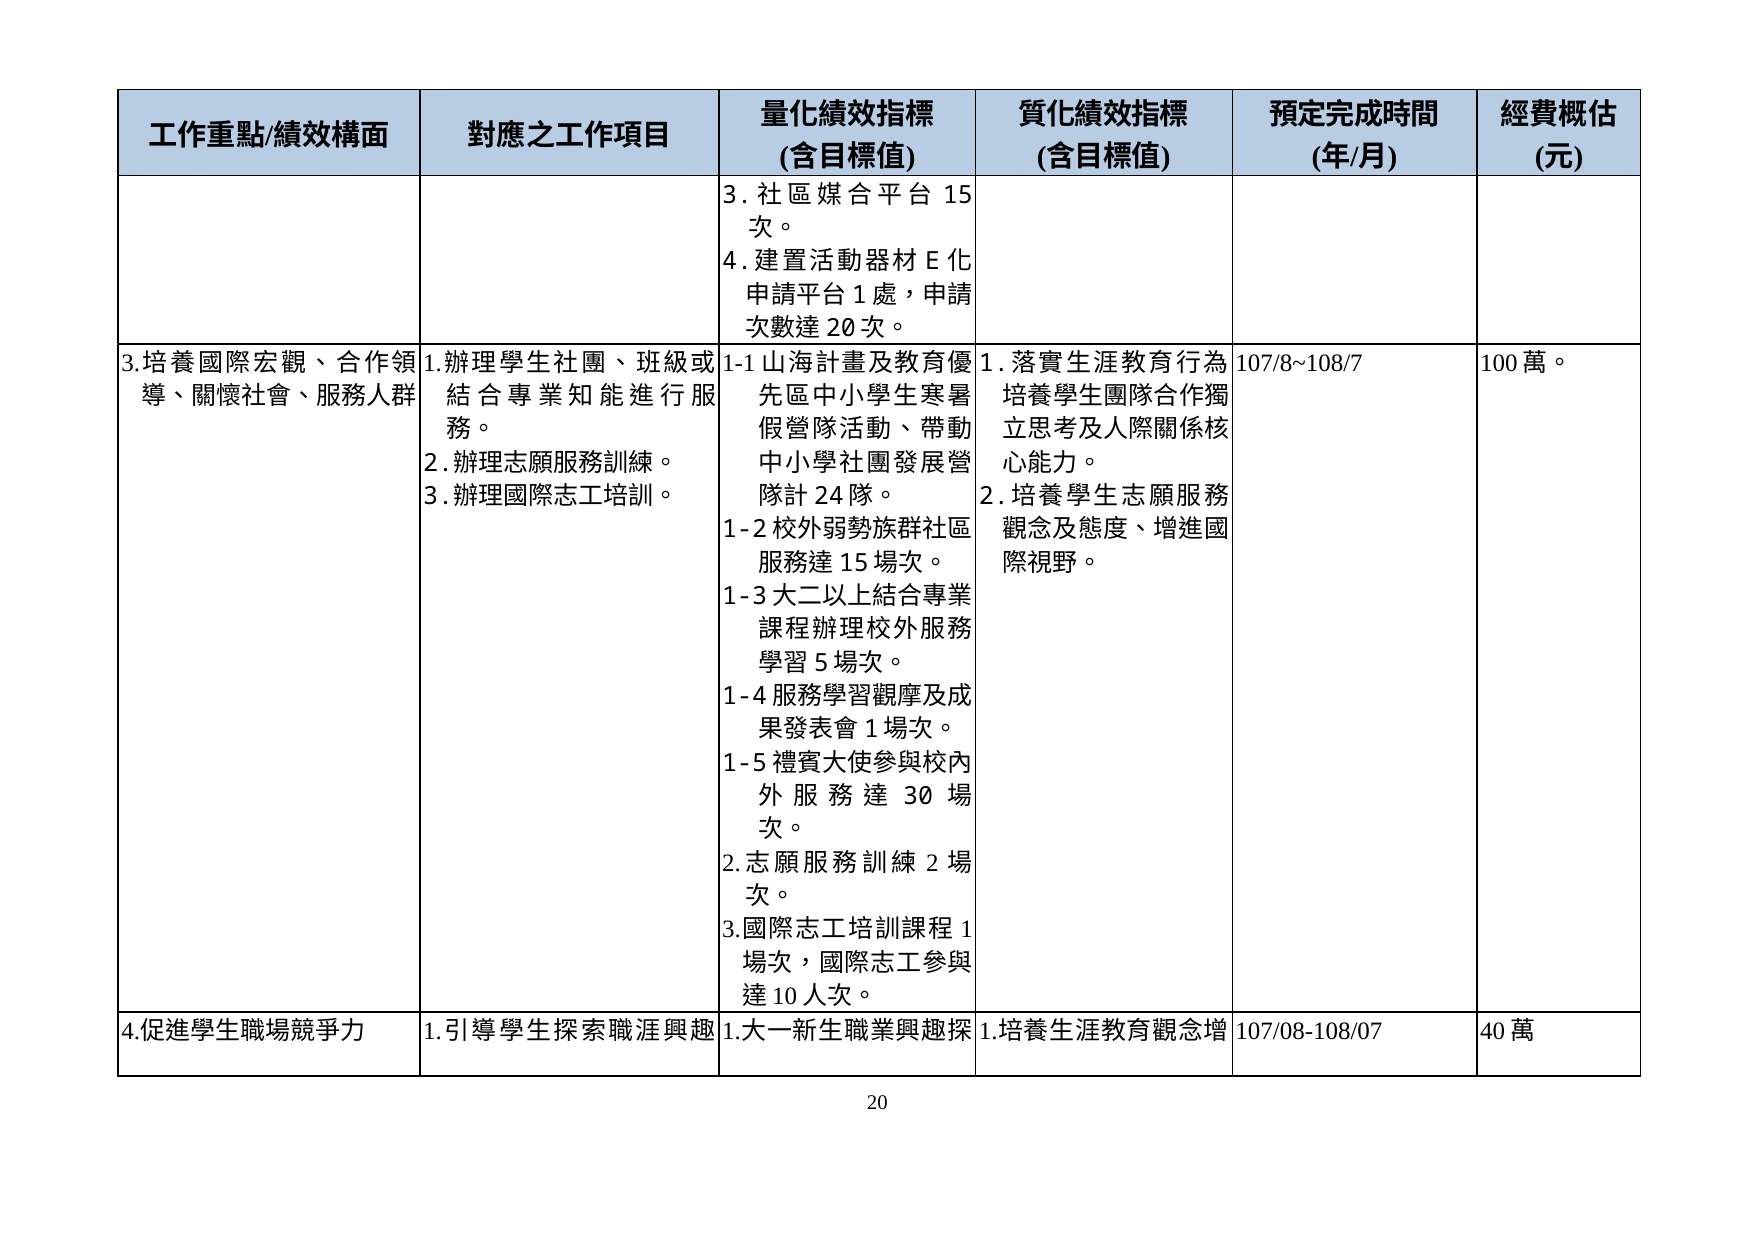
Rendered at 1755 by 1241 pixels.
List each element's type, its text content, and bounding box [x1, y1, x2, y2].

table_cell 107/8~108/7 [1233, 345, 1476, 1011]
table_header 質化績效指標 (含目標值) [976, 90, 1232, 175]
table_header 經費概估 (元) [1478, 90, 1640, 175]
table_cell 1.培養生涯教育觀念增 [976, 1013, 1232, 1075]
table_cell [1478, 176, 1640, 343]
table_cell 1.大一新生職業興趣探 [720, 1013, 975, 1075]
table_cell 40萬 [1478, 1013, 1640, 1075]
table_cell 4.促進學生職場競爭力 [119, 1013, 419, 1075]
table_cell 107/08-108/07 [1233, 1013, 1476, 1075]
table_cell 1.辦理學生社團、班級或結合專業知能進行服務。 2.辦理志願服務訓練。 3.辦理國際志工培訓。 [421, 345, 718, 1011]
table_cell 100萬。 [1478, 345, 1640, 1011]
table_header 預定完成時間 (年/月) [1233, 90, 1476, 175]
table_cell [976, 176, 1232, 343]
table_cell 3.培養國際宏觀、合作領導、關懷社會、服務人群 [119, 345, 419, 1011]
table_header 工作重點/績效構面 [119, 90, 419, 175]
table_cell [1233, 176, 1476, 343]
table_header 量化績效指標 (含目標值) [720, 90, 975, 175]
table_cell 1.引導學生探索職涯興趣 [421, 1013, 718, 1075]
table_cell 3.社區媒合平台15次。 4.建置活動器材E化申請平台1處，申請次數達20次。 [720, 176, 975, 343]
table_header 對應之工作項目 [421, 90, 718, 175]
table_cell [421, 176, 718, 343]
table_cell [119, 176, 419, 343]
table_cell 1.落實生涯教育行為培養學生團隊合作獨立思考及人際關係核心能力。 2.培養學生志願服務觀念及態度、增進國際視野。 [976, 345, 1232, 1011]
table_cell 1-1山海計畫及教育優先區中小學生寒暑假營隊活動、帶動中小學社團發展營隊計24隊。 1-2校外弱勢族群社區服務達15場次。 1-3大二以上結合專業課程辦理校外服務學習5場次。 1-4服務學習觀摩及成果發表會1場次。 1-5禮賓大使參與校內外服務達30場次。 2.志願服務訓練2場次。 3.國際志工培訓課程1場次，國際志工參與達10人次。 [720, 345, 975, 1011]
